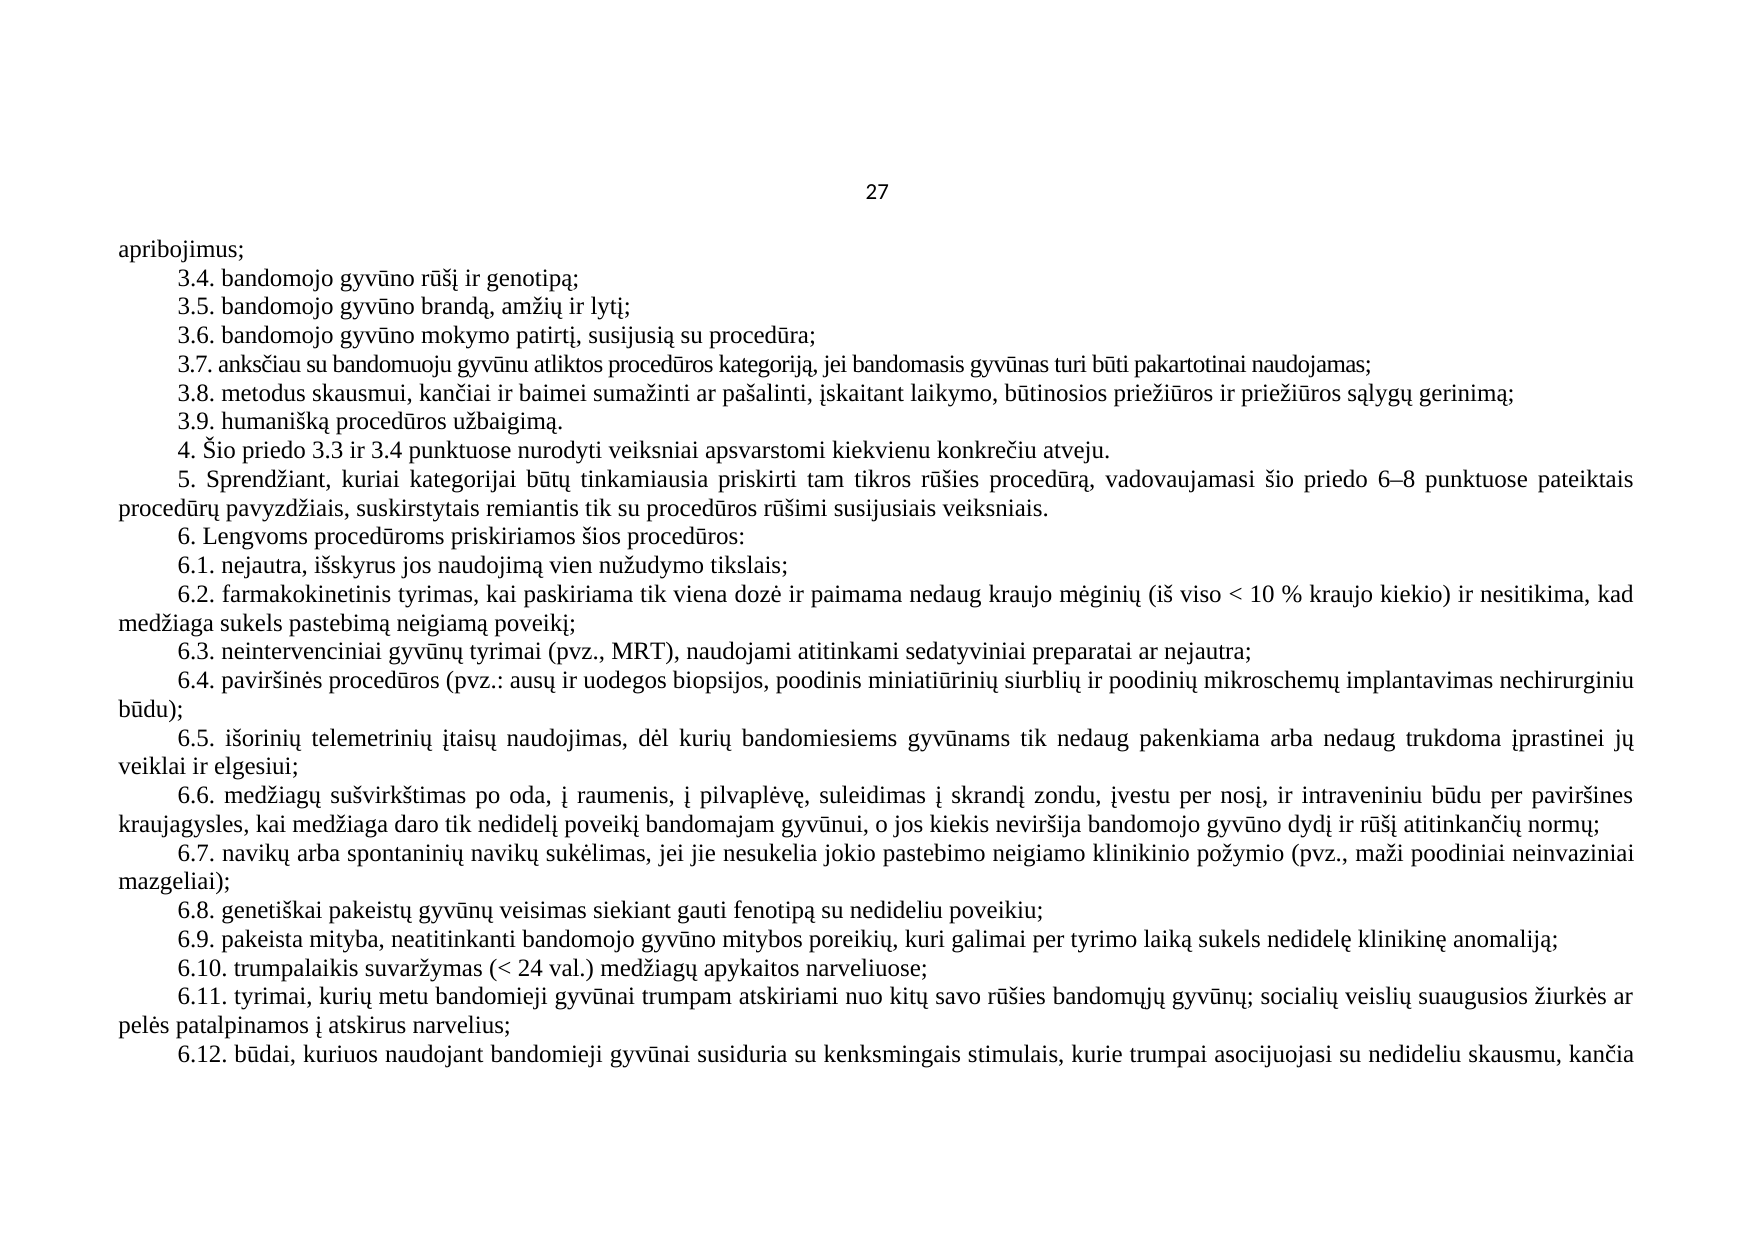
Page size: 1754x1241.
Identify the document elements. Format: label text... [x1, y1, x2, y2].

text 6.1. nejautra, išskyrus jos naudojimą vien nužudymo tikslais; [118, 550, 1636, 579]
text 6.7. navikų arba spontaninių navikų sukėlimas, jei jie nesukelia jokio pastebimo neigiamo klinikinio požymio (pvz., maži poodiniai neinvaziniai mazgeliai); [118, 838, 1636, 895]
text 6.8. genetiškai pakeistų gyvūnų veisimas siekiant gauti fenotipą su nedideliu poveikiu; [118, 895, 1636, 924]
text 4. Šio priedo 3.3 ir 3.4 punktuose nurodyti veiksniai apsvarstomi kiekvienu konkrečiu atveju. [118, 435, 1636, 464]
text 3.4. bandomojo gyvūno rūšį ir genotipą; [118, 263, 1636, 291]
text 5. Sprendžiant, kuriai kategorijai būtų tinkamiausia priskirti tam tikros rūšies procedūrą, vadovaujamasi šio priedo 6–8 punktuose pateiktais procedūrų pavyzdžiais, suskirstytais remiantis tik su procedūros rūšimi susijusiais veiksniais. [118, 464, 1636, 521]
text 6.4. paviršinės procedūros (pvz.: ausų ir uodegos biopsijos, poodinis miniatiūrinių siurblių ir poodinių mikroschemų implantavimas nechirurginiu būdu); [118, 665, 1636, 723]
text 6.6. medžiagų sušvirkštimas po oda, į raumenis, į pilvaplėvę, suleidimas į skrandį zondu, įvestu per nosį, ir intraveniniu būdu per paviršines kraujagysles, kai medžiaga daro tik nedidelį poveikį bandomajam gyvūnui, o jos kiekis neviršija bandomojo gyvūno dydį ir rūšį atitinkančių normų; [118, 780, 1636, 838]
text 3.6. bandomojo gyvūno mokymo patirtį, susijusią su procedūra; [118, 320, 1636, 349]
text 6.9. pakeista mityba, neatitinkanti bandomojo gyvūno mitybos poreikių, kuri galimai per tyrimo laiką sukels nedidelę klinikinę anomaliją; [118, 924, 1636, 953]
text 6.5. išorinių telemetrinių įtaisų naudojimas, dėl kurių bandomiesiems gyvūnams tik nedaug pakenkiama arba nedaug trukdoma įprastinei jų veiklai ir elgesiui; [118, 723, 1636, 780]
text 3.9. humanišką procedūros užbaigimą. [118, 406, 1636, 435]
text 6.2. farmakokinetinis tyrimas, kai paskiriama tik viena dozė ir paimama nedaug kraujo mėginių (iš viso < 10 % kraujo kiekio) ir nesitikima, kad medžiaga sukels pastebimą neigiamą poveikį; [118, 579, 1636, 636]
text 6.11. tyrimai, kurių metu bandomieji gyvūnai trumpam atskiriami nuo kitų savo rūšies bandomųjų gyvūnų; socialių veislių suaugusios žiurkės ar pelės patalpinamos į atskirus narvelius; [118, 981, 1636, 1039]
text apribojimus; [118, 234, 1636, 263]
text 6.12. būdai, kuriuos naudojant bandomieji gyvūnai susiduria su kenksmingais stimulais, kurie trumpai asocijuojasi su nedideliu skausmu, kančia [118, 1039, 1636, 1068]
text 3.7. anksčiau su bandomuoju gyvūnu atliktos procedūros kategoriją, jei bandomasis gyvūnas turi būti pakartotinai naudojamas; [118, 349, 1636, 378]
text 6.10. trumpalaikis suvaržymas (< 24 val.) medžiagų apykaitos narveliuose; [118, 953, 1636, 981]
text 3.5. bandomojo gyvūno brandą, amžių ir lytį; [118, 291, 1636, 320]
text 6. Lengvoms procedūroms priskiriamos šios procedūros: [118, 521, 1636, 550]
text 6.3. neintervenciniai gyvūnų tyrimai (pvz., MRT), naudojami atitinkami sedatyviniai preparatai ar nejautra; [118, 636, 1636, 665]
text 3.8. metodus skausmui, kančiai ir baimei sumažinti ar pašalinti, įskaitant laikymo, būtinosios priežiūros ir priežiūros sąlygų gerinimą; [118, 378, 1636, 406]
